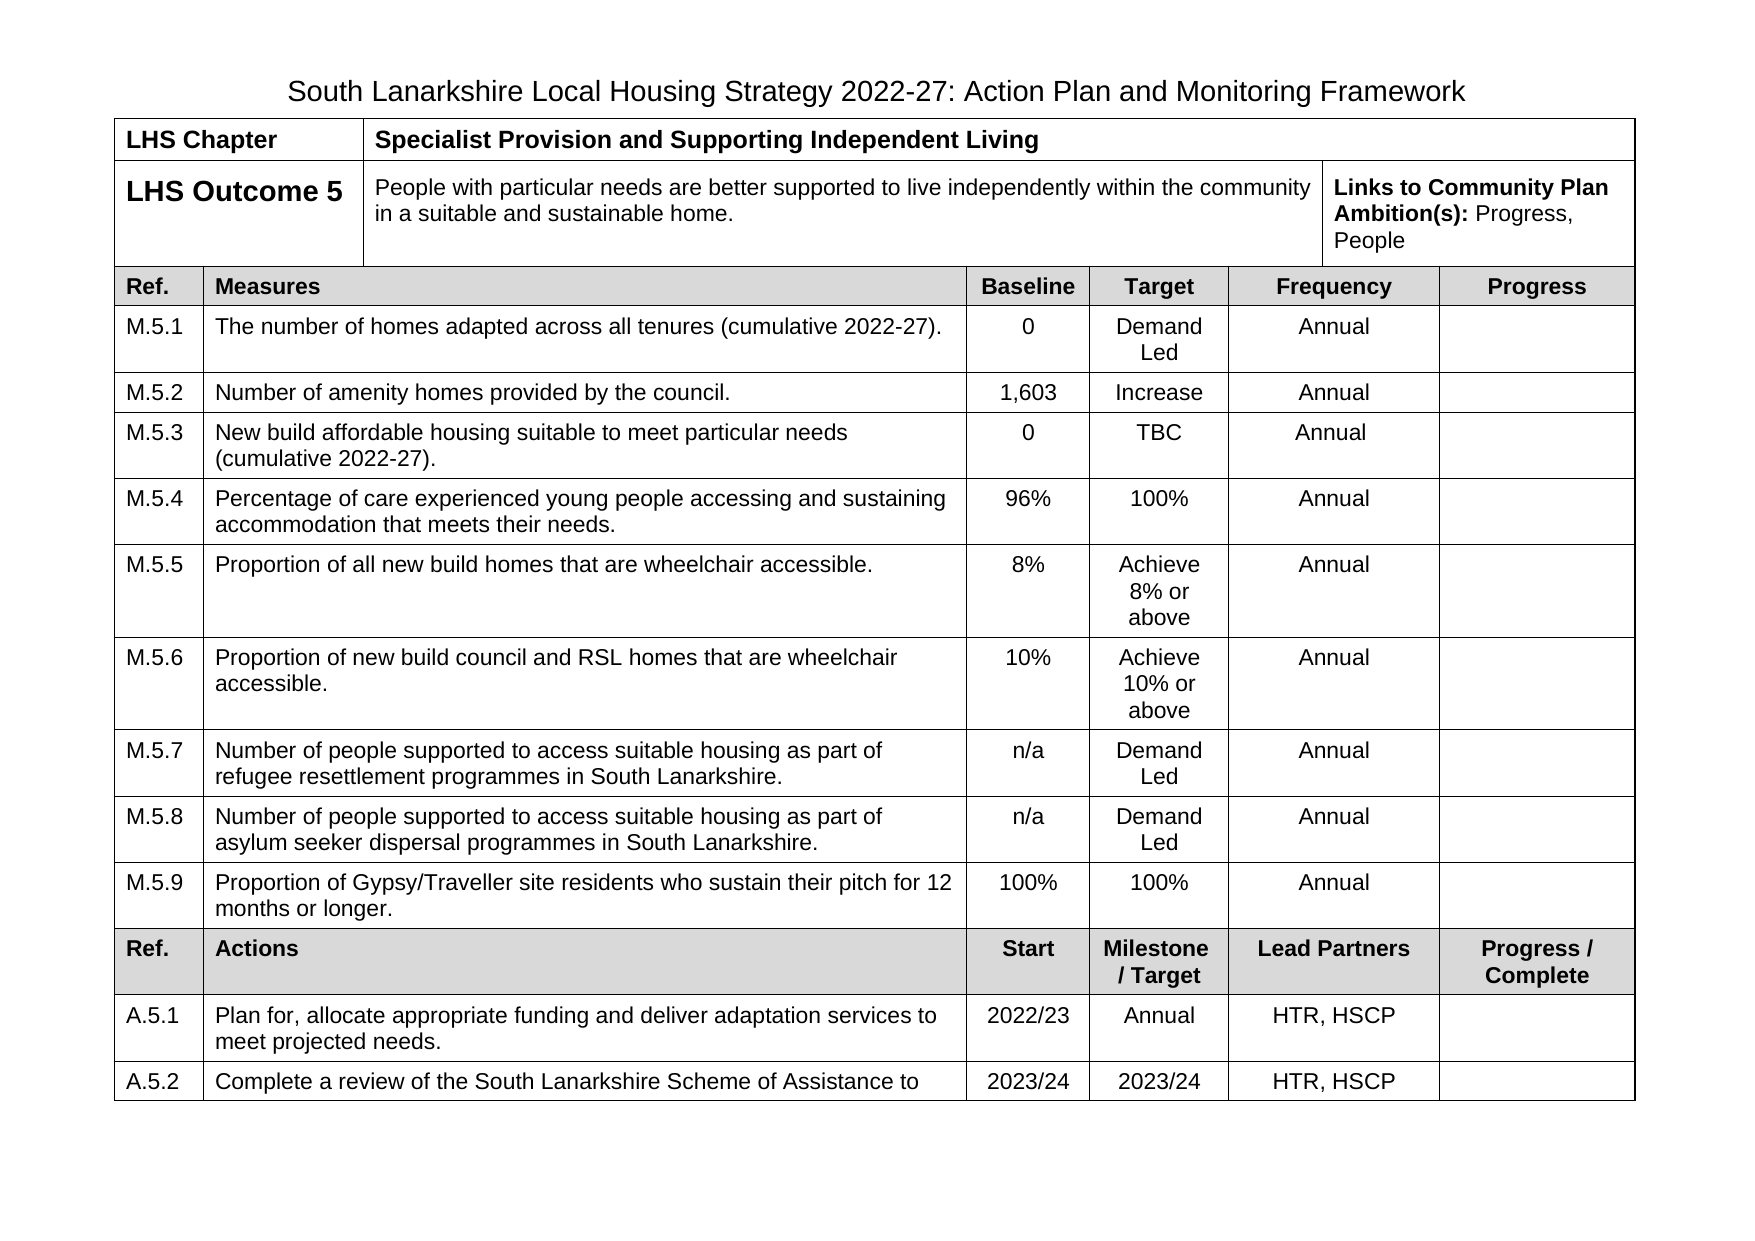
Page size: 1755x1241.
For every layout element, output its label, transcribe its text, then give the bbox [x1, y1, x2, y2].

table_cell Proportion of all new build homes that are wheelchair accessible. [204, 545, 966, 637]
table_cell 0 [967, 413, 1089, 478]
table_cell Achieve 10% or above [1090, 638, 1228, 729]
table_cell 100% [1090, 863, 1228, 928]
table_cell Demand Led [1090, 797, 1228, 862]
table_cell 1,603 [967, 373, 1089, 412]
table_cell Progress [1440, 267, 1634, 305]
table_cell [1440, 1062, 1634, 1100]
table_cell Frequency [1229, 267, 1439, 305]
table_cell [1440, 479, 1634, 544]
table_cell M.5.6 [115, 638, 203, 729]
table_cell [1440, 638, 1634, 729]
table_cell Actions [204, 929, 966, 994]
table_cell 8% [967, 545, 1089, 637]
table_cell M.5.9 [115, 863, 203, 928]
table_cell 0 [967, 306, 1089, 372]
table_cell M.5.3 [115, 413, 203, 478]
table_cell Annual [1229, 638, 1439, 729]
table_cell Baseline [967, 267, 1089, 305]
table_cell Complete a review of the South Lanarkshire Scheme of Assistance to [204, 1062, 966, 1100]
table_cell [1440, 995, 1634, 1061]
table_cell Ref. [115, 267, 203, 305]
table_cell Demand Led [1090, 730, 1228, 796]
table_cell 2023/24 [1090, 1062, 1228, 1100]
table_header Specialist Provision and Supporting Independent Living [364, 119, 1634, 160]
table_cell TBC [1090, 413, 1228, 478]
table_cell [1440, 373, 1634, 412]
table_cell Lead Partners [1229, 929, 1439, 994]
table_cell Annual [1229, 373, 1439, 412]
table_cell Target [1090, 267, 1228, 305]
table_cell 100% [967, 863, 1089, 928]
table_cell M.5.5 [115, 545, 203, 637]
table_cell [1440, 797, 1634, 862]
table_cell Increase [1090, 373, 1228, 412]
table_cell Achieve 8% or above [1090, 545, 1228, 637]
table_cell Ref. [115, 929, 203, 994]
table_cell Annual [1229, 413, 1439, 478]
table_header LHS Chapter [115, 119, 363, 160]
table_cell [1440, 730, 1634, 796]
table_cell n/a [967, 797, 1089, 862]
table_cell LHS Outcome 5 [115, 161, 363, 266]
table_cell Number of people supported to access suitable housing as part of refugee resettlement programmes in South Lanarkshire. [204, 730, 966, 796]
table_cell Proportion of new build council and RSL homes that are wheelchair accessible. [204, 638, 966, 729]
table_cell HTR, HSCP [1229, 1062, 1439, 1100]
table_cell The number of homes adapted across all tenures (cumulative 2022-27). [204, 306, 966, 372]
table_cell 2023/24 [967, 1062, 1089, 1100]
table_cell Annual [1229, 730, 1439, 796]
table_cell [1440, 863, 1634, 928]
table_cell Measures [204, 267, 966, 305]
table_cell Percentage of care experienced young people accessing and sustaining accommodation that meets their needs. [204, 479, 966, 544]
table_cell Start [967, 929, 1089, 994]
table_cell Annual [1229, 479, 1439, 544]
table_cell A.5.2 [115, 1062, 203, 1100]
table_cell Progress / Complete [1440, 929, 1634, 994]
table_cell M.5.7 [115, 730, 203, 796]
table_cell Number of amenity homes provided by the council. [204, 373, 966, 412]
table_cell Annual [1229, 306, 1439, 372]
table_cell Annual [1229, 863, 1439, 928]
table_cell 2022/23 [967, 995, 1089, 1061]
table_cell [1440, 413, 1634, 478]
table_cell M.5.2 [115, 373, 203, 412]
table_cell Number of people supported to access suitable housing as part of asylum seeker dispersal programmes in South Lanarkshire. [204, 797, 966, 862]
table_cell Annual [1090, 995, 1228, 1061]
table_cell A.5.1 [115, 995, 203, 1061]
table_cell Annual [1229, 797, 1439, 862]
table_cell Demand Led [1090, 306, 1228, 372]
table_cell n/a [967, 730, 1089, 796]
table_cell People with particular needs are better supported to live independently within the community in a suitable and sustainable home. [364, 161, 1322, 266]
table_cell Milestone / Target [1090, 929, 1228, 994]
table_cell New build affordable housing suitable to meet particular needs (cumulative 2022-27). [204, 413, 966, 478]
table_cell [1440, 545, 1634, 637]
table_cell Links to Community Plan Ambition(s): Progress, People [1323, 161, 1634, 266]
table_cell Plan for, allocate appropriate funding and deliver adaptation services to meet projected needs. [204, 995, 966, 1061]
table_cell 100% [1090, 479, 1228, 544]
table_cell 10% [967, 638, 1089, 729]
table_cell Annual [1229, 545, 1439, 637]
table_cell [1440, 306, 1634, 372]
table_cell HTR, HSCP [1229, 995, 1439, 1061]
table_cell 96% [967, 479, 1089, 544]
table_cell M.5.8 [115, 797, 203, 862]
table_cell M.5.1 [115, 306, 203, 372]
table_cell Proportion of Gypsy/Traveller site residents who sustain their pitch for 12 months or longer. [204, 863, 966, 928]
table_cell M.5.4 [115, 479, 203, 544]
